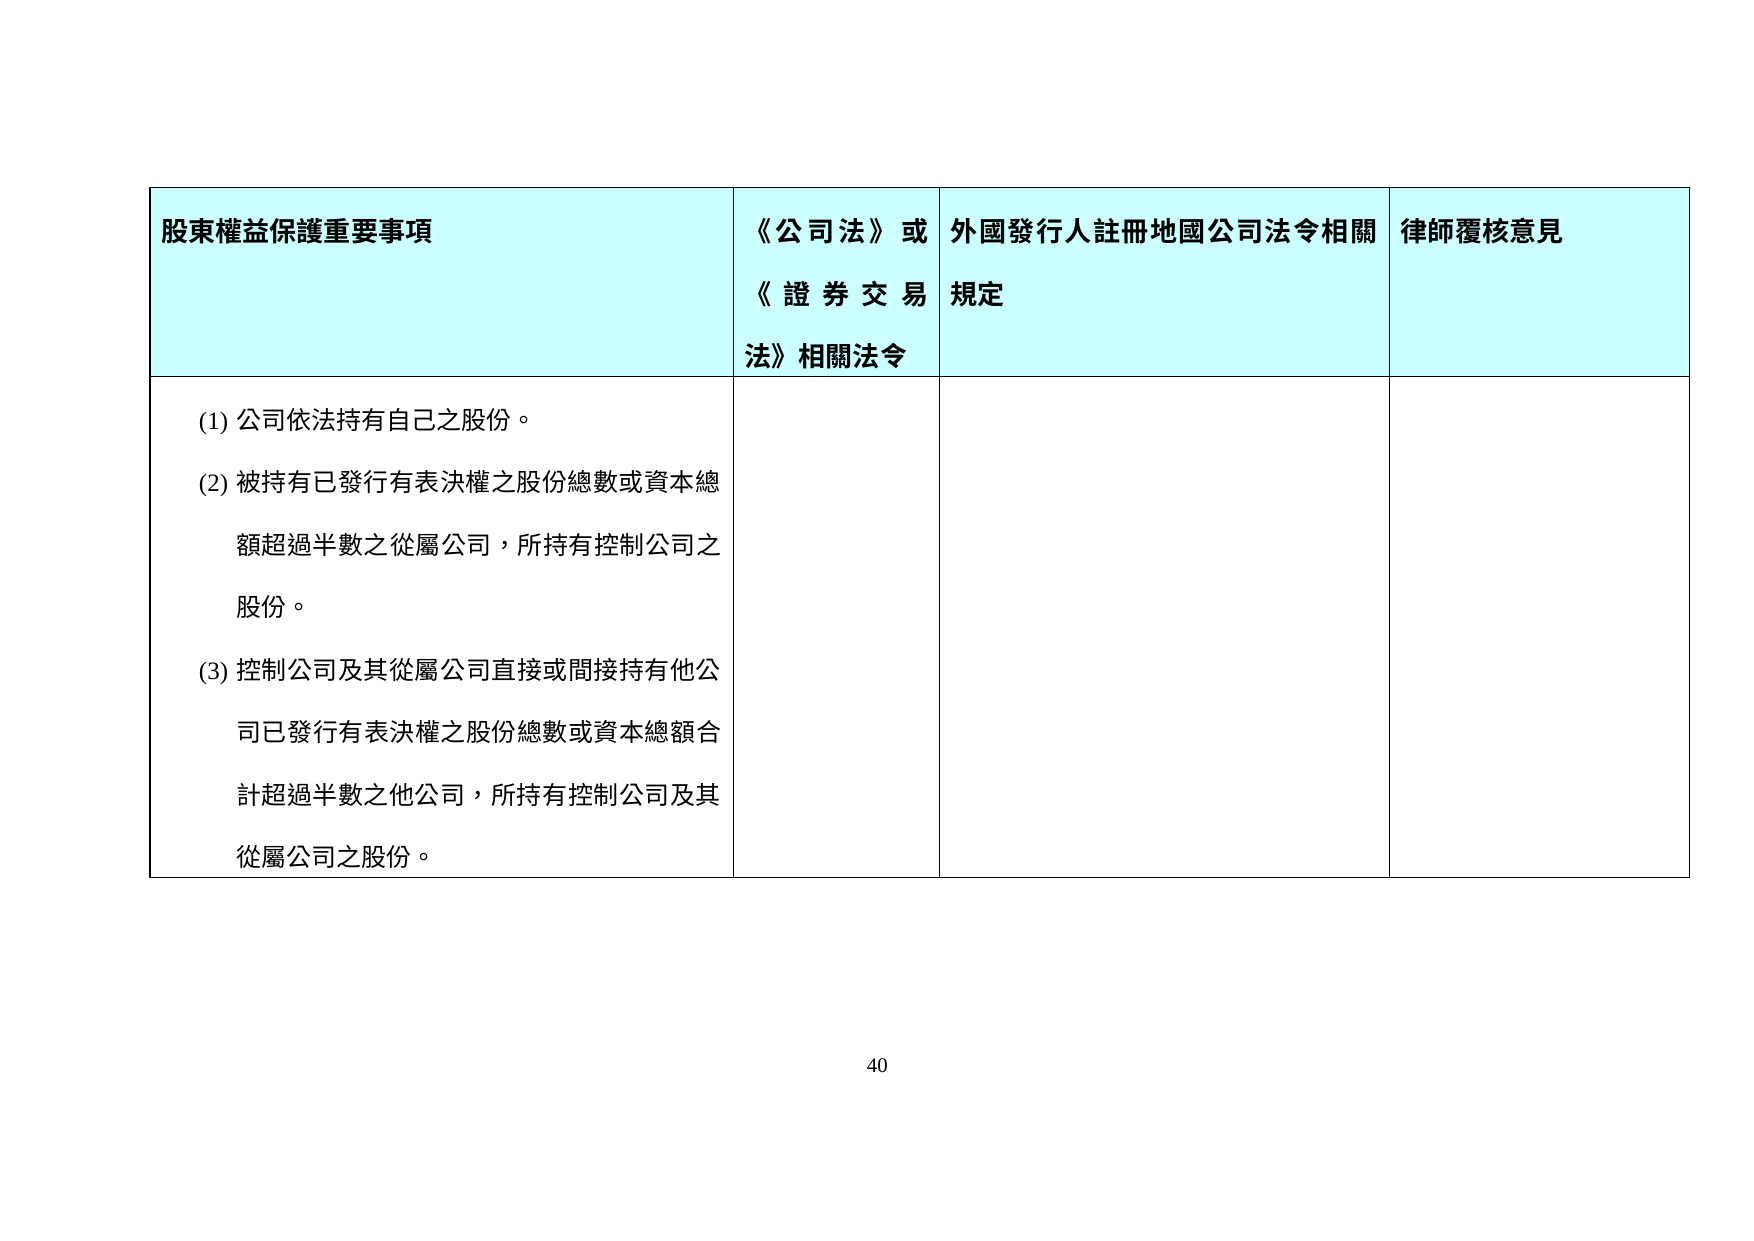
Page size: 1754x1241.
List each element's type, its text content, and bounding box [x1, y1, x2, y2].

table_cell 公司法第177條之1 公司法第177條之2 公司法第178條 公司法第179條 公司法第180條 [734, 377, 939, 877]
table_cell 公司召開股東會時，應將電子方式列為表決權行使管道之一。 公司以書面、電子方式行使表決權時，其行使方法應載明於股東會召集通知。以書面或電子方式行使表決權之股東，視為親自出席股東會。但就該次股東會之臨時動議及原議案之修正，視為棄權。 股東以書面或電子方式行使表決權者，其意思表示應於股東會開會二日前送達公司，意思表示有重複時，以最先送達者為準。但聲明撤銷前意思表示者，不在此限。 股東以書面或電子方式行使表決權後，欲親自出席股東會者，應於股東會開會二日前，以與行使表決權相同之方式撤銷前項行使表決權之意思表示；逾期撤銷者，以書面或電子方式行使之表決權為準。 股東對於會議之事項，有自身利害關係致有害於公司利益之虞時，不得加入表決，並不得代理他股東行使其表決權。不得行使表決權之股份數，不算入已出席股東之表決權數。 公司各股東，除章程另有規定外，每股有一表決權。 有下列情形之一者，其股份無表決權。股東會之決議，對無表決權股東之股份數，不算入已發行股份之總數： 公司依法持有自己之股份。 被持有已發行有表決權之股份總數或資本總額超過半數之從屬公司，所持有控制公司之股份。 控制公司及其從屬公司直接或間接持有他公司已發行有表決權之股份總數或資本總額合計超過半數之他公司，所持有控制公司及其從屬公司之股份。 [151, 377, 733, 877]
table_header 律師覆核意見 [1390, 188, 1689, 376]
table_header 股東權益保護重要事項 [151, 188, 733, 376]
table_header 《公司法》或《證券交易法》相關法令 [734, 188, 939, 376]
table_header 外國發行人註冊地國公司法令相關規定 [940, 188, 1389, 376]
table_cell [940, 377, 1389, 877]
table_cell [1390, 377, 1689, 877]
